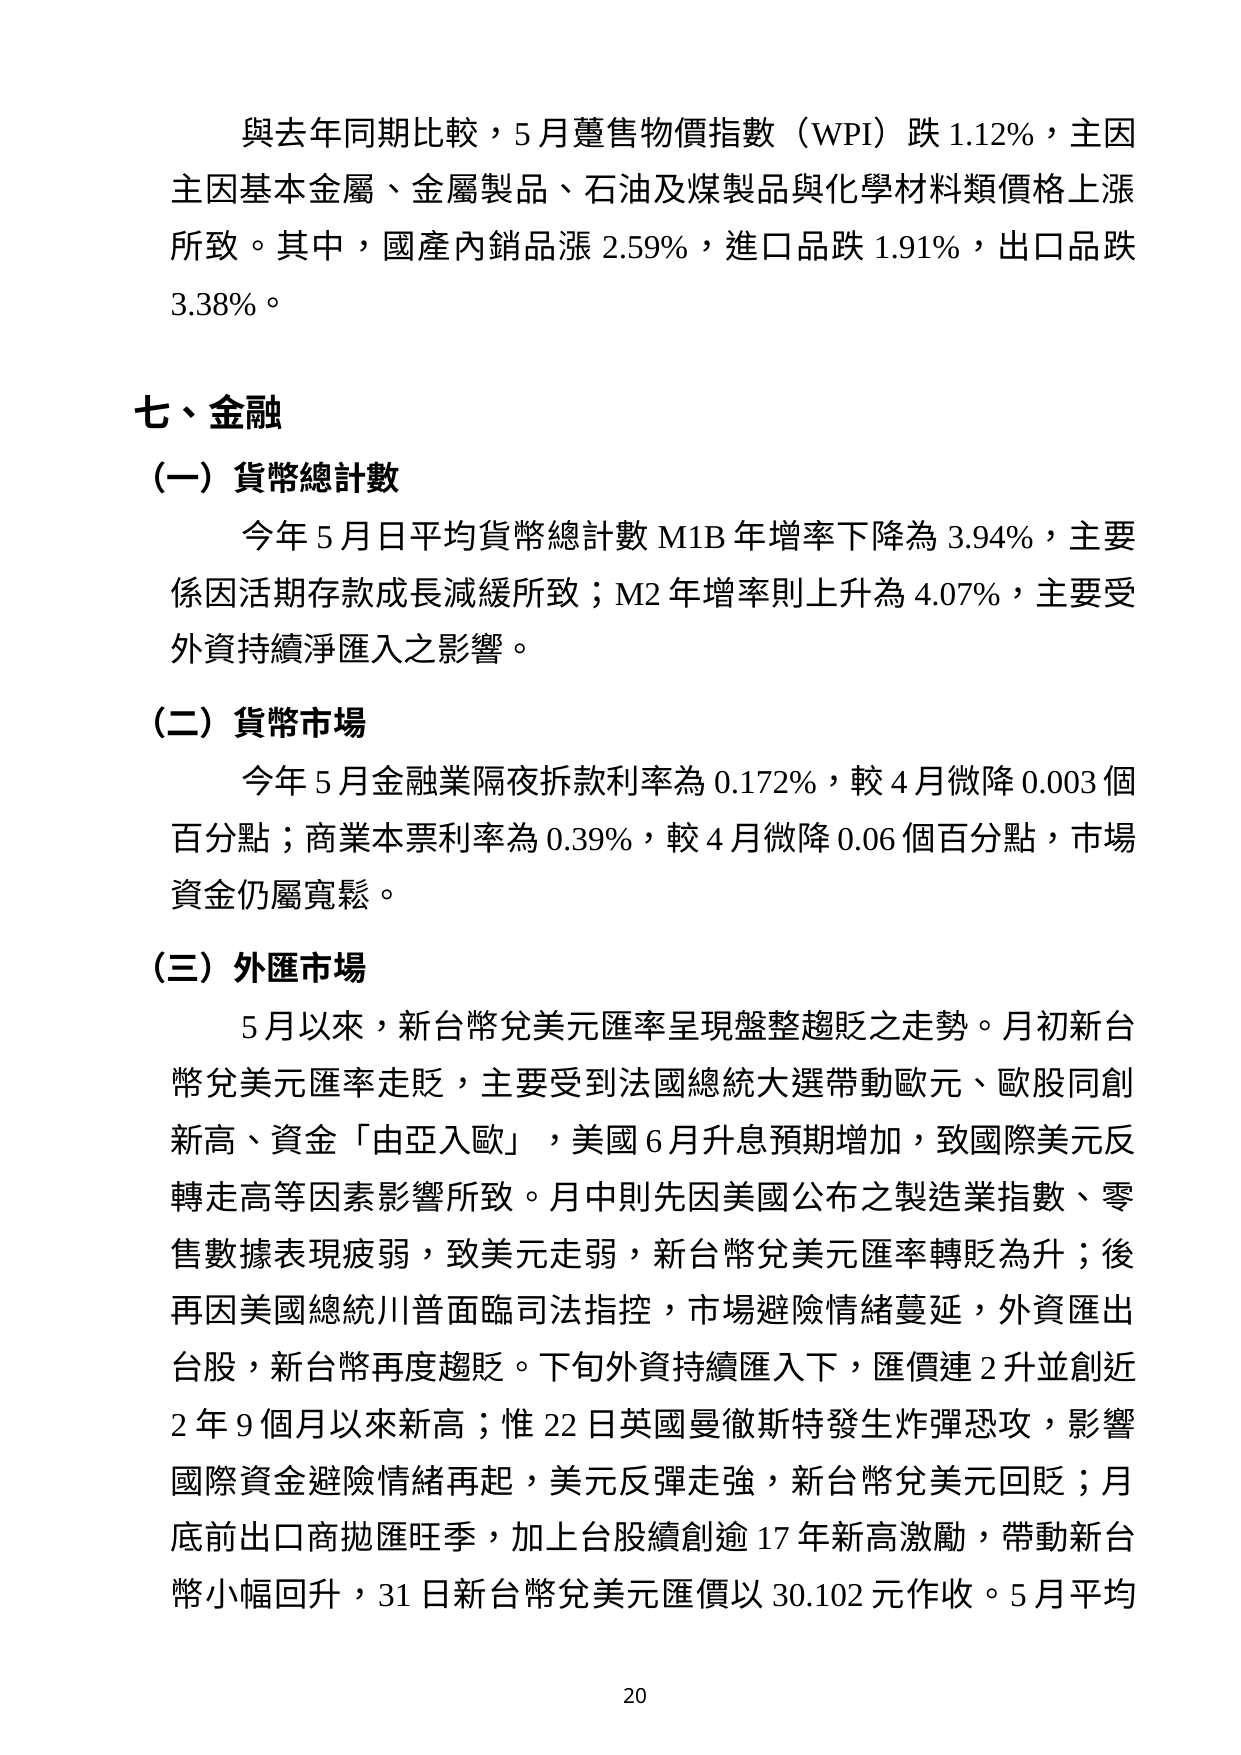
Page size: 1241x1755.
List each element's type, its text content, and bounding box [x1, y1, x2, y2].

text （二）貨幣市場 [133, 695, 1137, 745]
text 今年5月金融業隔夜拆款利率為0.172%，較4月微降0.003個百分點；商業本票利率為0.39%，較4月微降0.06個百分點，巿場資金仍屬寬鬆。 [170, 758, 1137, 917]
subtitle 七、金融 [133, 387, 1137, 438]
text （一）貨幣總計數 [133, 450, 1137, 500]
text 與去年同期比較，5月躉售物價指數（WPI）跌1.12%，主因主因基本金屬、金屬製品、石油及煤製品與化學材料類價格上漲所致。其中，國產內銷品漲2.59%，進口品跌1.91%，出口品跌3.38%。 [170, 109, 1137, 325]
text （三）外匯市場 [133, 941, 1137, 991]
text 5月以來，新台幣兌美元匯率呈現盤整趨貶之走勢。月初新台幣兌美元匯率走貶，主要受到法國總統大選帶動歐元、歐股同創新高、資金「由亞入歐」，美國6月升息預期增加，致國際美元反轉走高等因素影響所致。月中則先因美國公布之製造業指數、零售數據表現疲弱，致美元走弱，新台幣兌美元匯率轉貶為升；後再因美國總統川普面臨司法指控，市場避險情緒蔓延，外資匯出台股，新台幣再度趨貶。下旬外資持續匯入下，匯價連2升並創近2年9個月以來新高；惟22日英國曼徹斯特發生炸彈恐攻，影響國際資金避險情緒再起，美元反彈走強，新台幣兌美元回貶；月底前出口商拋匯旺季，加上台股續創逾17年新高激勵，帶動新台幣小幅回升，31日新台幣兌美元匯價以30.102元作收。5月平均 [170, 1003, 1137, 1616]
text 今年5月日平均貨幣總計數M1B年增率下降為3.94%，主要係因活期存款成長減緩所致；M2年增率則上升為4.07%，主要受外資持續淨匯入之影響。 [170, 513, 1137, 672]
